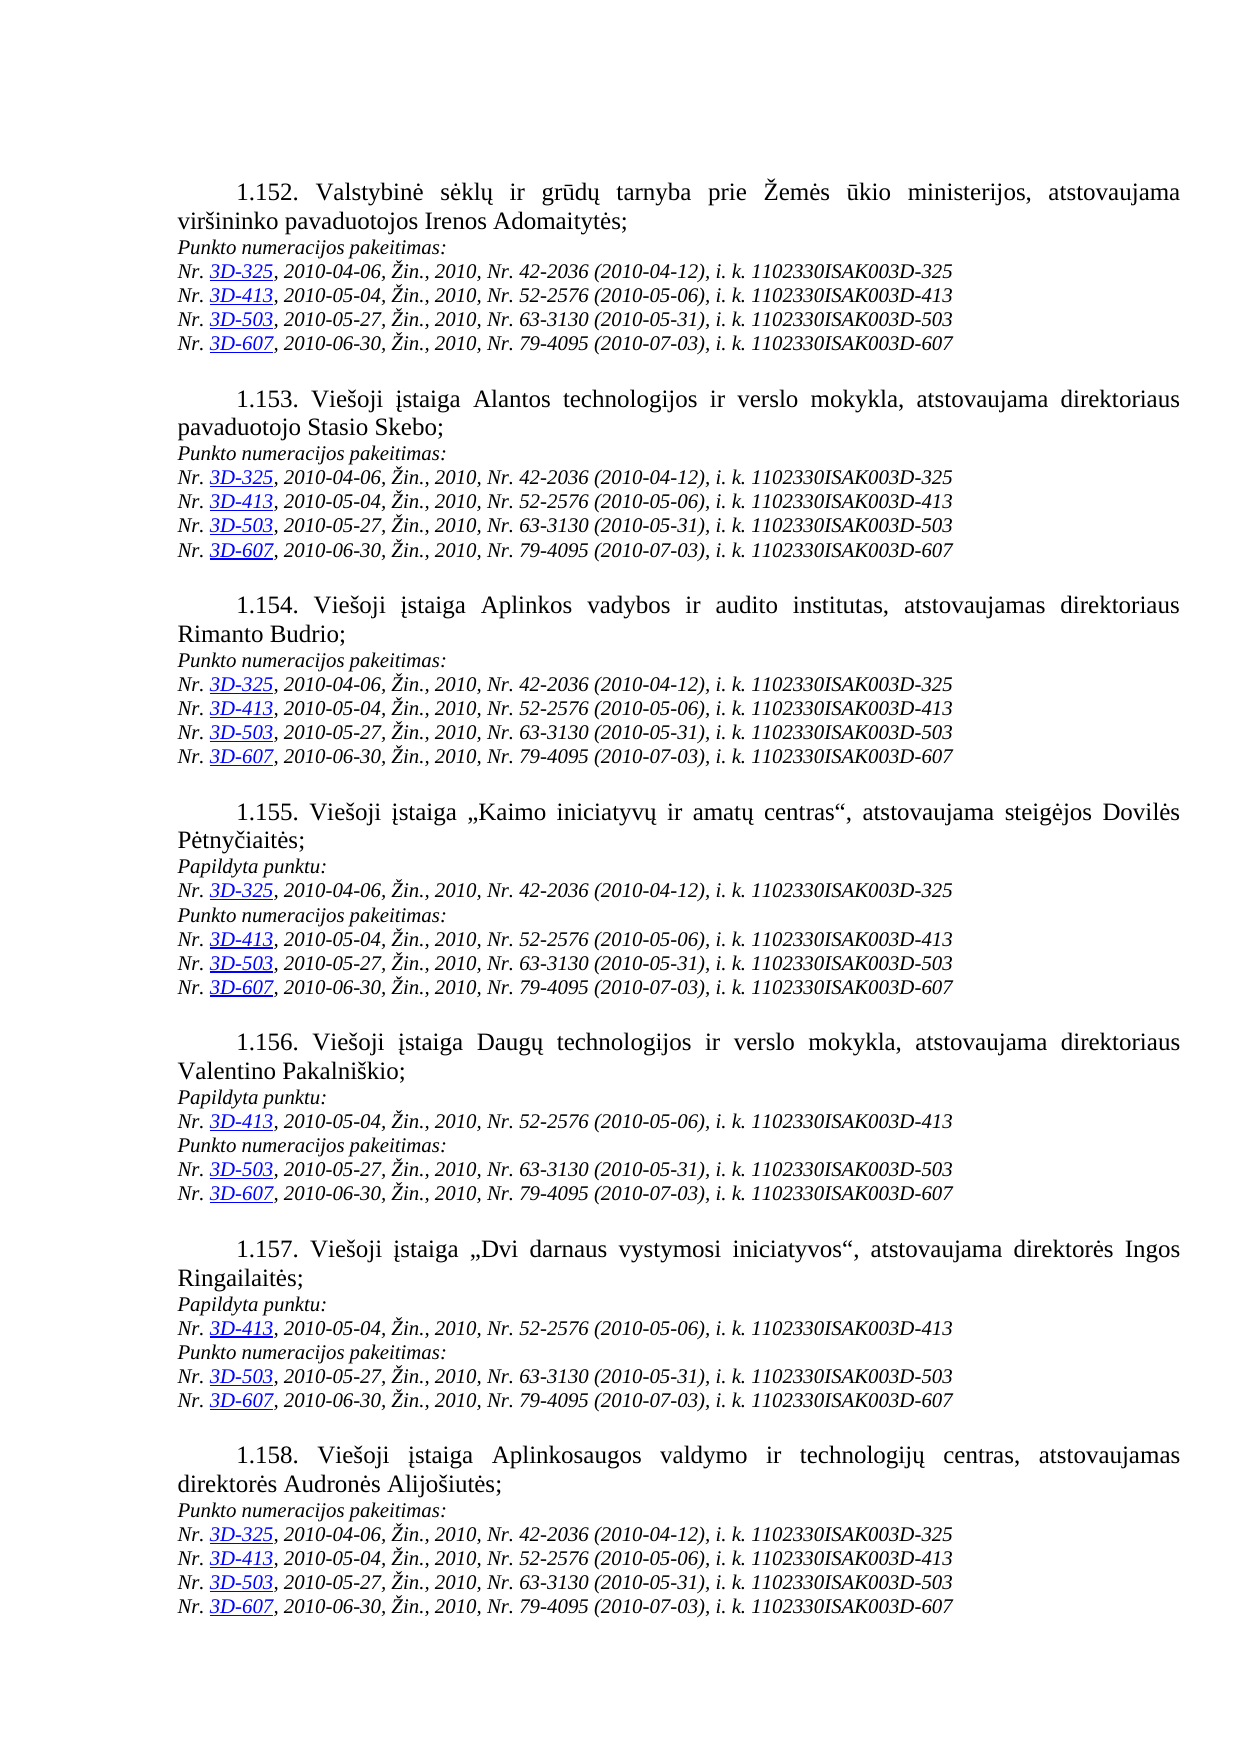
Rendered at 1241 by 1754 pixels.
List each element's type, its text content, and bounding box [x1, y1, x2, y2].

text Nr. 3D-325, 2010-04-06, Žin., 2010, Nr. 42-2036 (2010-04-12), i. k. 1102330ISAK003D-325 [177, 465, 1181, 489]
text Nr. 3D-503, 2010-05-27, Žin., 2010, Nr. 63-3130 (2010-05-31), i. k. 1102330ISAK003D-503 [177, 720, 1181, 744]
text Nr. 3D-503, 2010-05-27, Žin., 2010, Nr. 63-3130 (2010-05-31), i. k. 1102330ISAK003D-503 [177, 1364, 1181, 1388]
text 1.158. Viešoji įstaiga Aplinkosaugos valdymo ir technologijų centras, atstovaujamas direktorės Audronės Alijošiutės; [177, 1441, 1181, 1498]
text Nr. 3D-325, 2010-04-06, Žin., 2010, Nr. 42-2036 (2010-04-12), i. k. 1102330ISAK003D-325 [177, 878, 1181, 902]
text Nr. 3D-607, 2010-06-30, Žin., 2010, Nr. 79-4095 (2010-07-03), i. k. 1102330ISAK003D-607 [177, 1388, 1181, 1412]
text 1.156. Viešoji įstaiga Daugų technologijos ir verslo mokykla, atstovaujama direktoriaus Valentino Pakalniškio; [177, 1027, 1181, 1085]
text Nr. 3D-413, 2010-05-04, Žin., 2010, Nr. 52-2576 (2010-05-06), i. k. 1102330ISAK003D-413 [177, 1316, 1181, 1340]
text Nr. 3D-503, 2010-05-27, Žin., 2010, Nr. 63-3130 (2010-05-31), i. k. 1102330ISAK003D-503 [177, 1570, 1181, 1594]
text 1.154. Viešoji įstaiga Aplinkos vadybos ir audito institutas, atstovaujamas direktoriaus Rimanto Budrio; [177, 590, 1181, 648]
text Punkto numeracijos pakeitimas: [177, 1498, 1181, 1522]
text Nr. 3D-325, 2010-04-06, Žin., 2010, Nr. 42-2036 (2010-04-12), i. k. 1102330ISAK003D-325 [177, 259, 1181, 283]
text Nr. 3D-413, 2010-05-04, Žin., 2010, Nr. 52-2576 (2010-05-06), i. k. 1102330ISAK003D-413 [177, 283, 1181, 307]
text Nr. 3D-413, 2010-05-04, Žin., 2010, Nr. 52-2576 (2010-05-06), i. k. 1102330ISAK003D-413 [177, 489, 1181, 513]
text Nr. 3D-607, 2010-06-30, Žin., 2010, Nr. 79-4095 (2010-07-03), i. k. 1102330ISAK003D-607 [177, 1594, 1181, 1618]
text Nr. 3D-607, 2010-06-30, Žin., 2010, Nr. 79-4095 (2010-07-03), i. k. 1102330ISAK003D-607 [177, 1181, 1181, 1205]
text 1.155. Viešoji įstaiga „Kaimo iniciatyvų ir amatų centras“, atstovaujama steigėjos Dovilės Pėtnyčiaitės; [177, 797, 1181, 854]
text 1.157. Viešoji įstaiga „Dvi darnaus vystymosi iniciatyvos“, atstovaujama direktorės Ingos Ringailaitės; [177, 1234, 1181, 1292]
text Nr. 3D-413, 2010-05-04, Žin., 2010, Nr. 52-2576 (2010-05-06), i. k. 1102330ISAK003D-413 [177, 927, 1181, 951]
text Nr. 3D-325, 2010-04-06, Žin., 2010, Nr. 42-2036 (2010-04-12), i. k. 1102330ISAK003D-325 [177, 1522, 1181, 1546]
text Nr. 3D-503, 2010-05-27, Žin., 2010, Nr. 63-3130 (2010-05-31), i. k. 1102330ISAK003D-503 [177, 951, 1181, 975]
text Nr. 3D-503, 2010-05-27, Žin., 2010, Nr. 63-3130 (2010-05-31), i. k. 1102330ISAK003D-503 [177, 307, 1181, 331]
text Punkto numeracijos pakeitimas: [177, 648, 1181, 672]
text Papildyta punktu: [177, 1085, 1181, 1109]
text Nr. 3D-607, 2010-06-30, Žin., 2010, Nr. 79-4095 (2010-07-03), i. k. 1102330ISAK003D-607 [177, 537, 1181, 562]
text 1.152. Valstybinė sėklų ir grūdų tarnyba prie Žemės ūkio ministerijos, atstovaujama viršininko pavaduotojos Irenos Adomaitytės; [177, 177, 1181, 235]
text Nr. 3D-607, 2010-06-30, Žin., 2010, Nr. 79-4095 (2010-07-03), i. k. 1102330ISAK003D-607 [177, 331, 1181, 355]
text Nr. 3D-413, 2010-05-04, Žin., 2010, Nr. 52-2576 (2010-05-06), i. k. 1102330ISAK003D-413 [177, 1546, 1181, 1570]
text Nr. 3D-325, 2010-04-06, Žin., 2010, Nr. 42-2036 (2010-04-12), i. k. 1102330ISAK003D-325 [177, 672, 1181, 696]
text Nr. 3D-503, 2010-05-27, Žin., 2010, Nr. 63-3130 (2010-05-31), i. k. 1102330ISAK003D-503 [177, 513, 1181, 537]
text Nr. 3D-607, 2010-06-30, Žin., 2010, Nr. 79-4095 (2010-07-03), i. k. 1102330ISAK003D-607 [177, 975, 1181, 999]
text Nr. 3D-607, 2010-06-30, Žin., 2010, Nr. 79-4095 (2010-07-03), i. k. 1102330ISAK003D-607 [177, 744, 1181, 768]
text Nr. 3D-413, 2010-05-04, Žin., 2010, Nr. 52-2576 (2010-05-06), i. k. 1102330ISAK003D-413 [177, 1109, 1181, 1133]
text Nr. 3D-503, 2010-05-27, Žin., 2010, Nr. 63-3130 (2010-05-31), i. k. 1102330ISAK003D-503 [177, 1157, 1181, 1181]
text Nr. 3D-413, 2010-05-04, Žin., 2010, Nr. 52-2576 (2010-05-06), i. k. 1102330ISAK003D-413 [177, 696, 1181, 720]
text Punkto numeracijos pakeitimas: [177, 235, 1181, 259]
text Punkto numeracijos pakeitimas: [177, 441, 1181, 465]
text 1.153. Viešoji įstaiga Alantos technologijos ir verslo mokykla, atstovaujama direktoriaus pavaduotojo Stasio Skebo; [177, 384, 1181, 441]
text Punkto numeracijos pakeitimas: [177, 902, 1181, 927]
text Papildyta punktu: [177, 854, 1181, 878]
text Papildyta punktu: [177, 1292, 1181, 1316]
text Punkto numeracijos pakeitimas: [177, 1340, 1181, 1364]
text Punkto numeracijos pakeitimas: [177, 1133, 1181, 1157]
